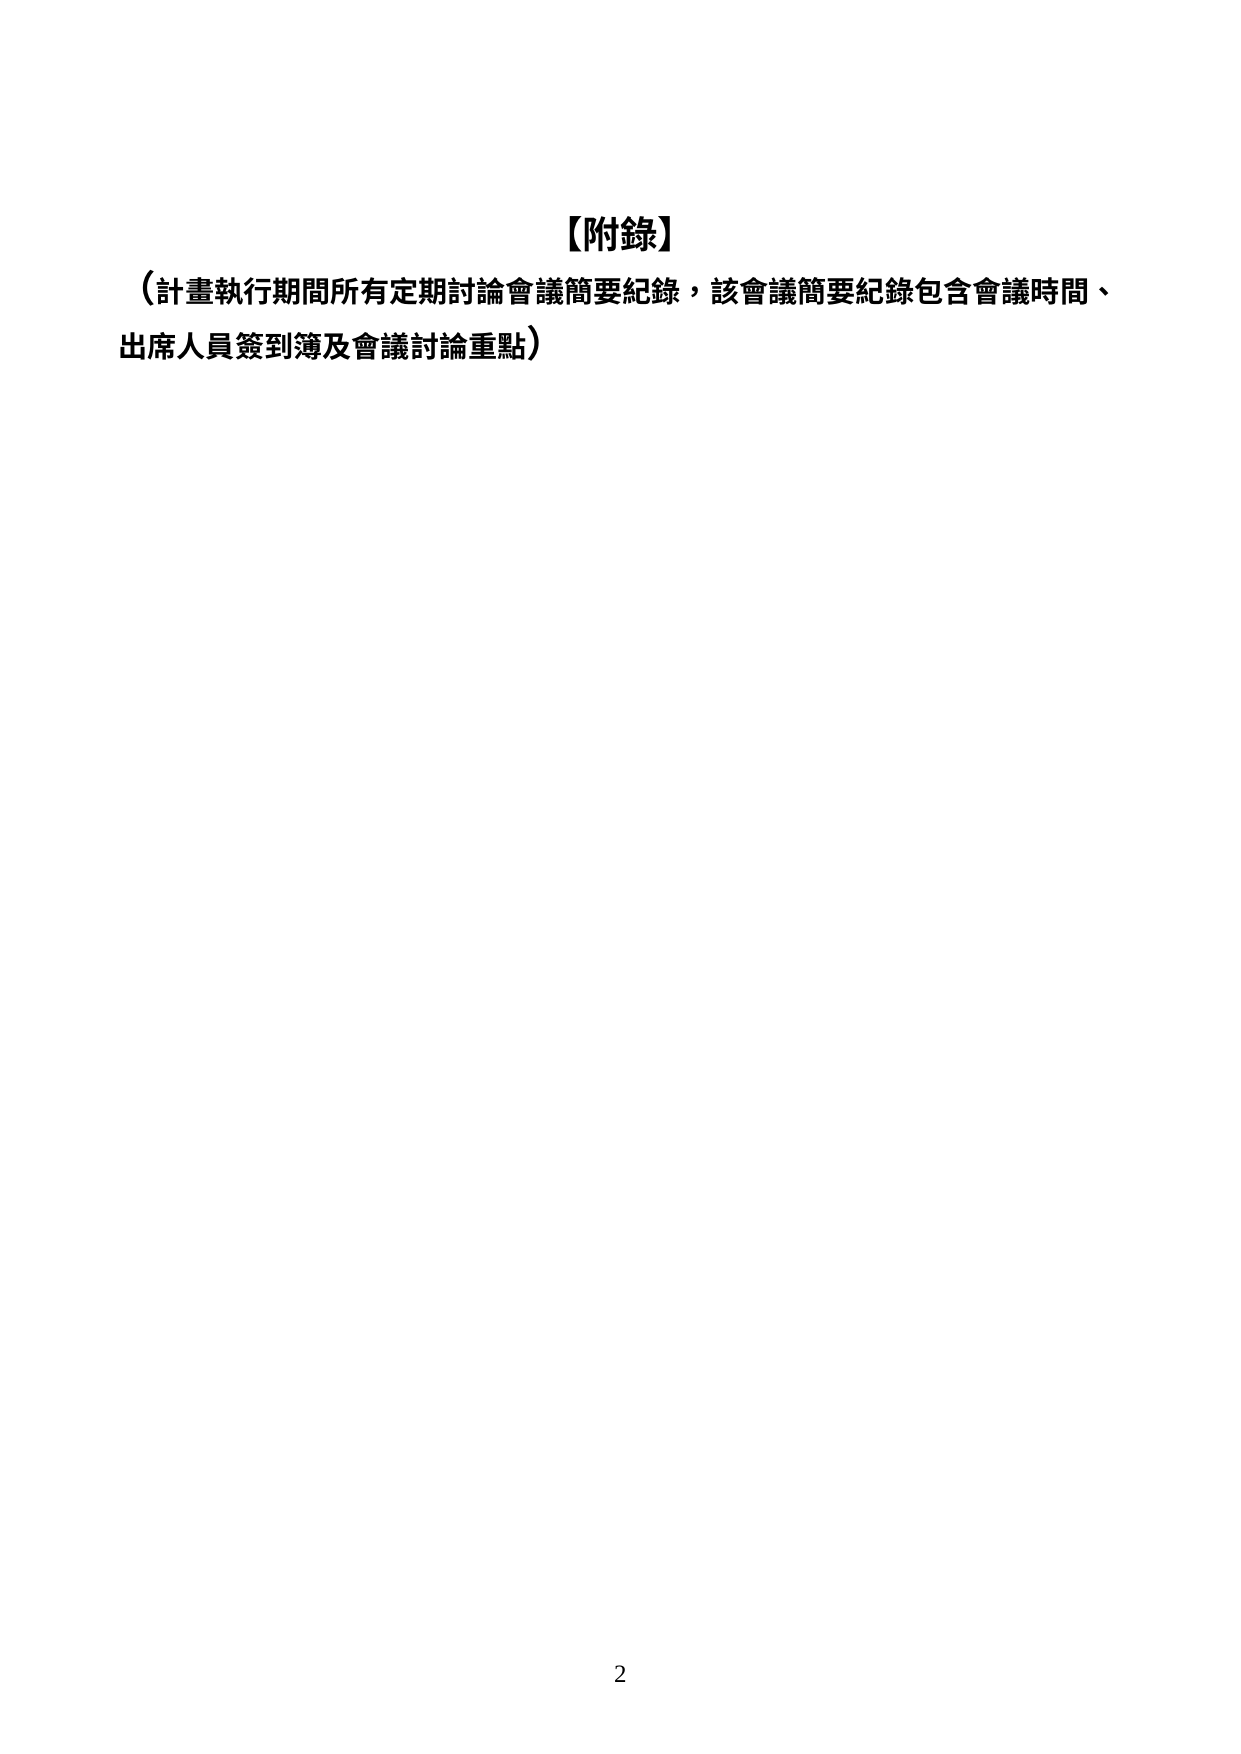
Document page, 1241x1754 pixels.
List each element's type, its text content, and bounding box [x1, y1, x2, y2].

text 【附錄】 [118, 205, 1122, 259]
text （計畫執行期間所有定期討論會議簡要紀錄，該會議簡要紀錄包含會議時間、出席人員簽到簿及會議討論重點） [118, 259, 1122, 368]
